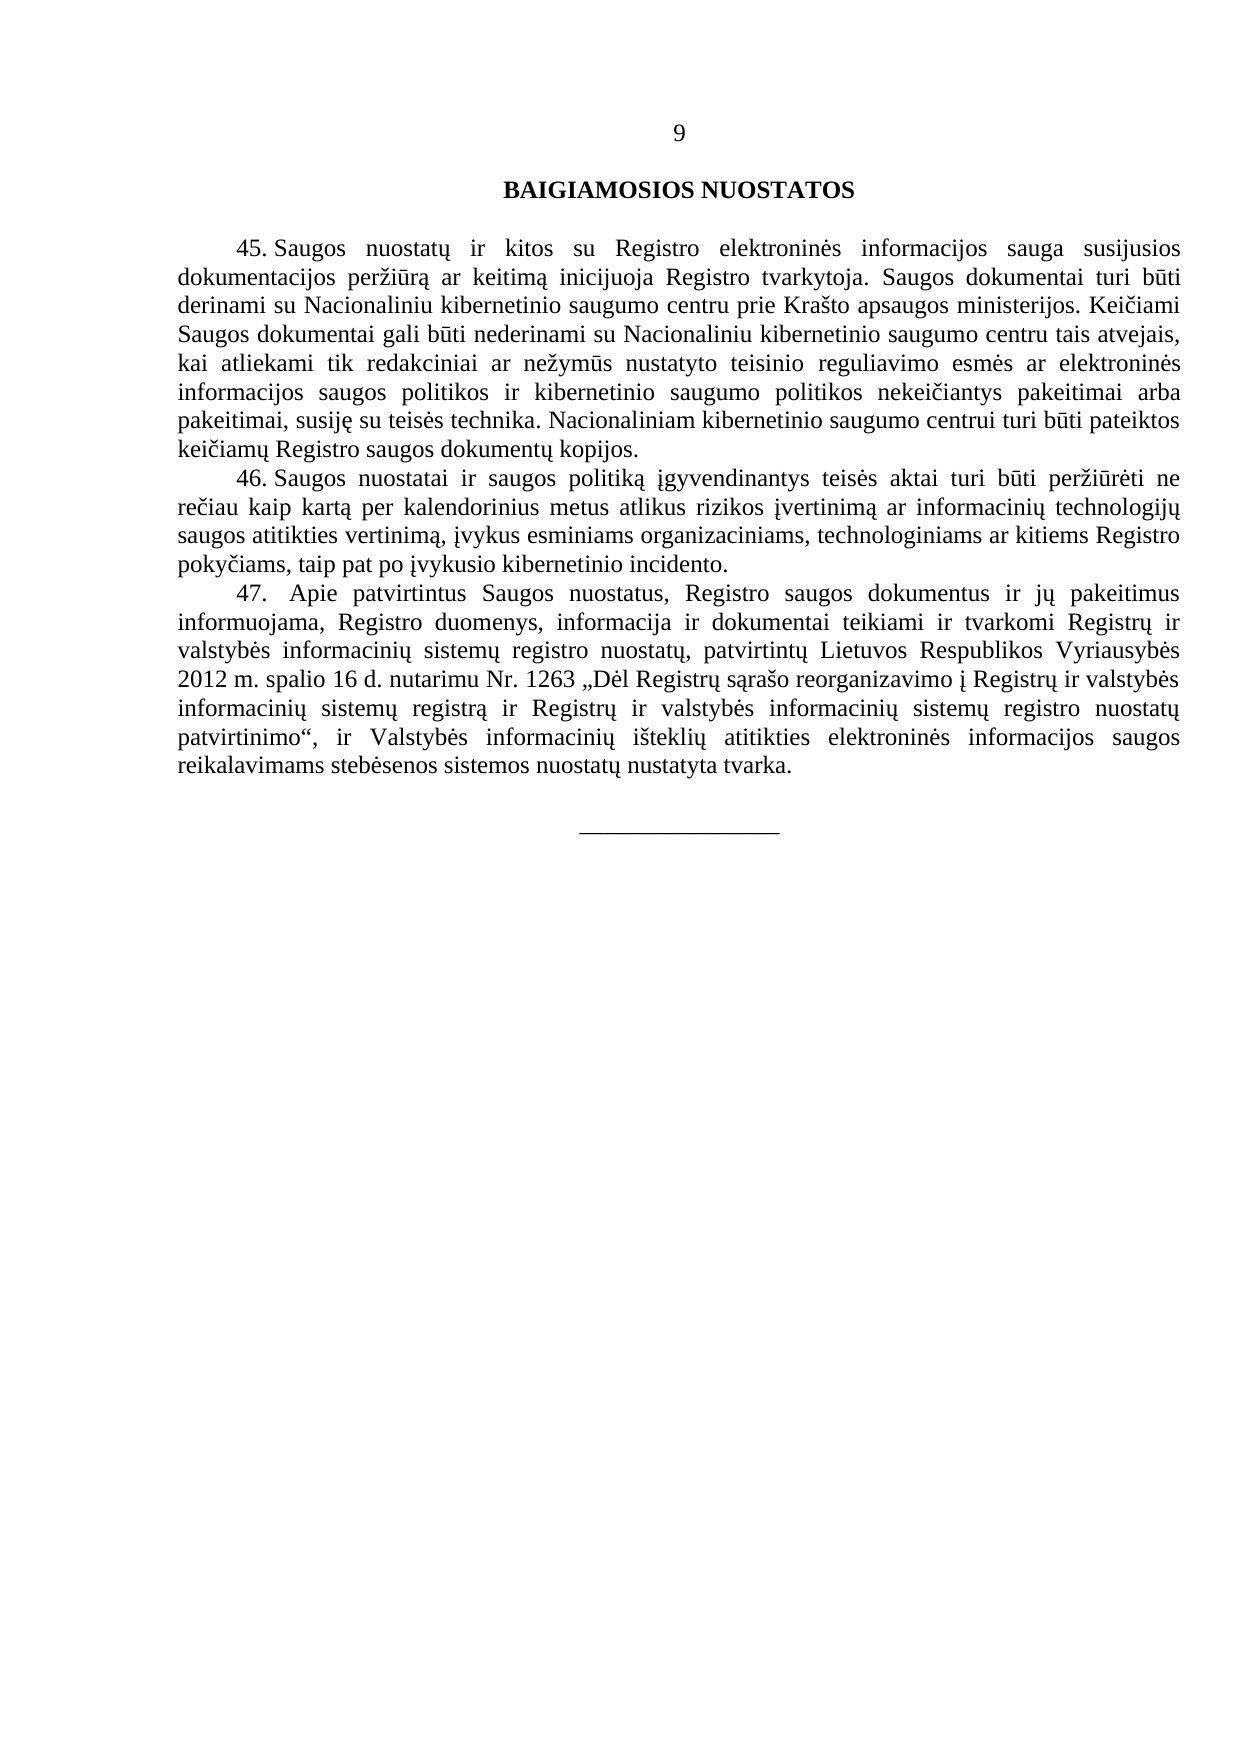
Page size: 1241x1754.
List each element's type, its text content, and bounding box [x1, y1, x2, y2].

text 46. Saugos nuostatai ir saugos politiką įgyvendinantys teisės aktai turi būti peržiūrėti ne rečiau kaip kartą per kalendorinius metus atlikus rizikos įvertinimą ar informacinių technologijų saugos atitikties vertinimą, įvykus esminiams organizaciniams, technologiniams ar kitiems Registro pokyčiams, taip pat po įvykusio kibernetinio incidento. [177, 463, 1181, 578]
text BAIGIAMOSIOS NUOSTATOS [177, 176, 1181, 204]
text 45. Saugos nuostatų ir kitos su Registro elektroninės informacijos sauga susijusios dokumentacijos peržiūrą ar keitimą inicijuoja Registro tvarkytoja. Saugos dokumentai turi būti derinami su Nacionaliniu kibernetinio saugumo centru prie Krašto apsaugos ministerijos. Keičiami Saugos dokumentai gali būti nederinami su Nacionaliniu kibernetinio saugumo centru tais atvejais, kai atliekami tik redakciniai ar nežymūs nustatyto teisinio reguliavimo esmės ar elektroninės informacijos saugos politikos ir kibernetinio saugumo politikos nekeičiantys pakeitimai arba pakeitimai, susiję su teisės technika. Nacionaliniam kibernetinio saugumo centrui turi būti pateiktos keičiamų Registro saugos dokumentų kopijos. [177, 233, 1181, 463]
text 47. Apie patvirtintus Saugos nuostatus, Registro saugos dokumentus ir jų pakeitimus informuojama, Registro duomenys, informacija ir dokumentai teikiami ir tvarkomi Registrų ir valstybės informacinių sistemų registro nuostatų, patvirtintų Lietuvos Respublikos Vyriausybės 2012 m. spalio 16 d. nutarimu Nr. 1263 „Dėl Registrų sąrašo reorganizavimo į Registrų ir valstybės informacinių sistemų registrą ir Registrų ir valstybės informacinių sistemų registro nuostatų patvirtinimo“, ir Valstybės informacinių išteklių atitikties elektroninės informacijos saugos reikalavimams stebėsenos sistemos nuostatų nustatyta tvarka. [177, 578, 1181, 779]
text ________________ [177, 808, 1181, 837]
